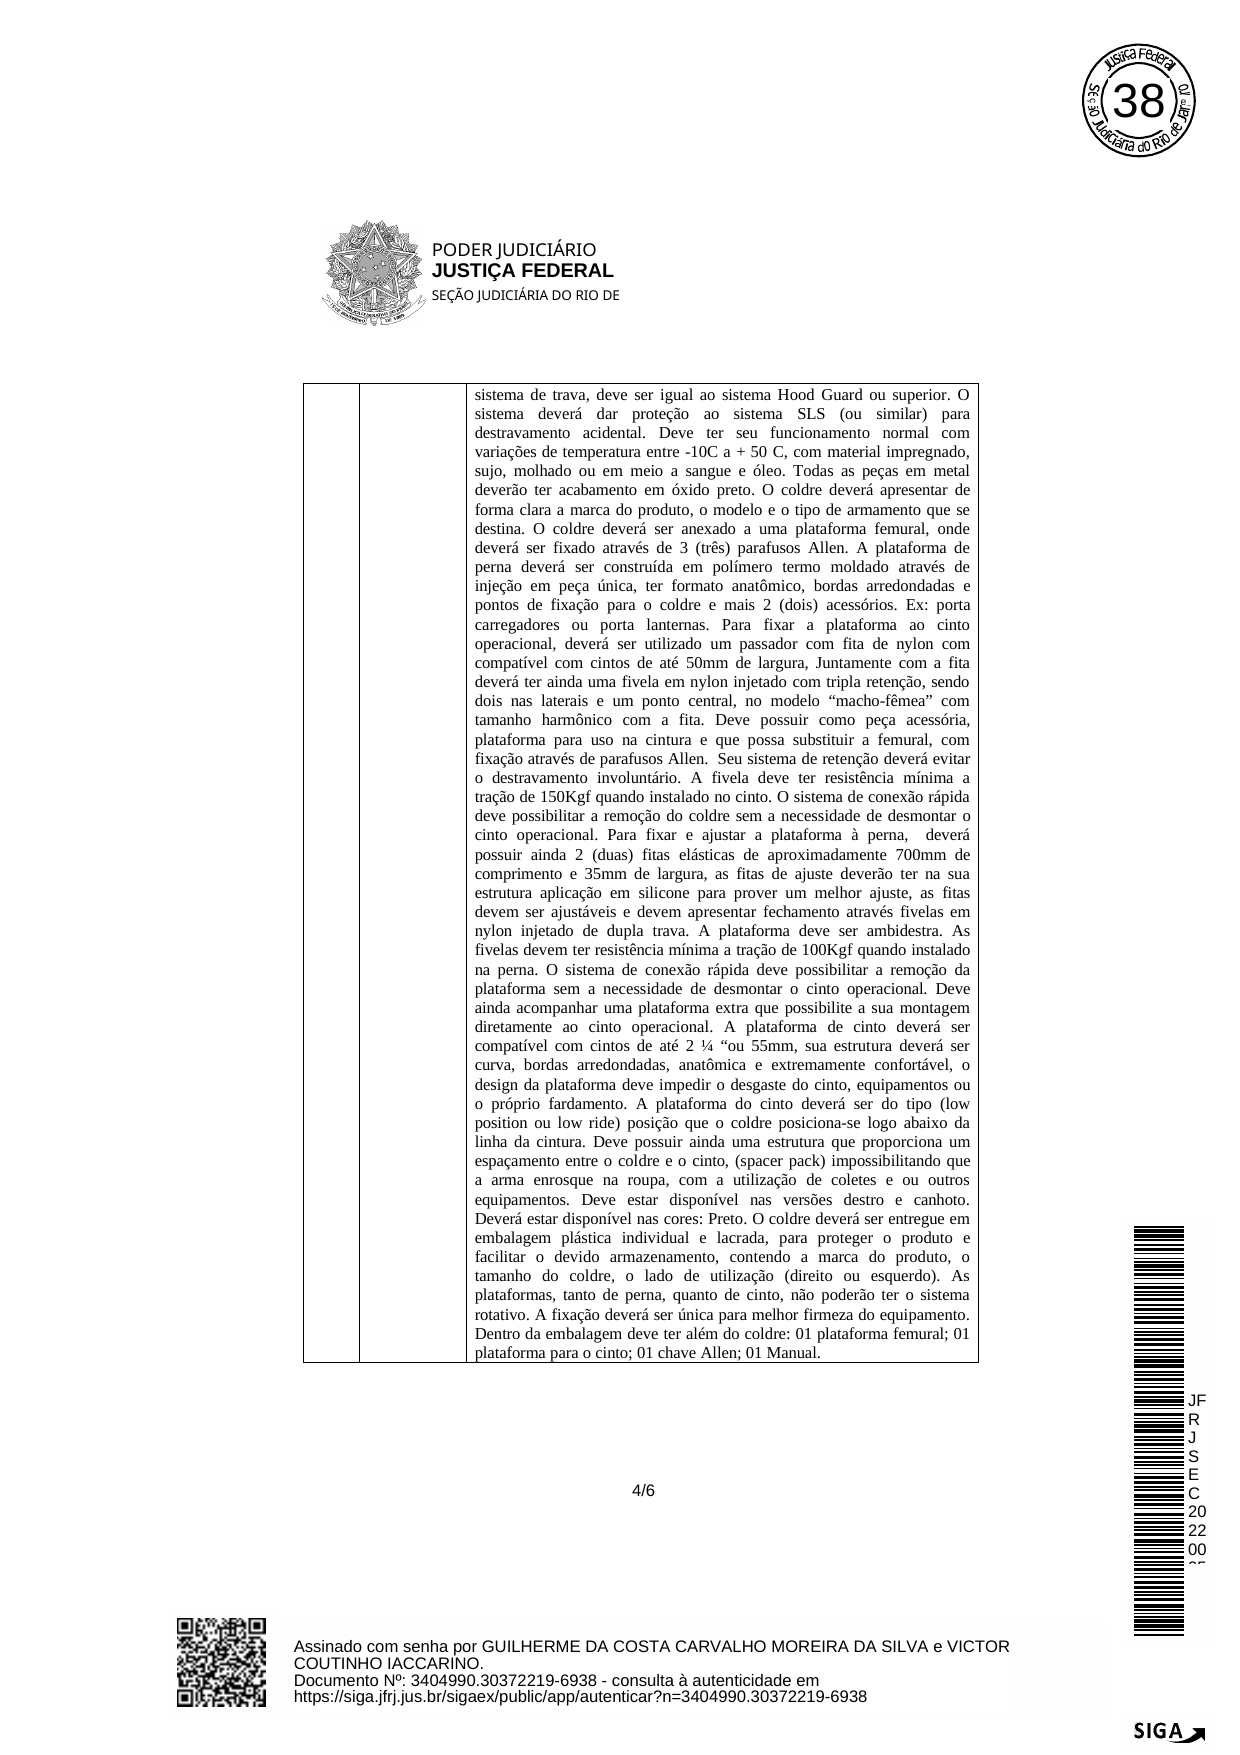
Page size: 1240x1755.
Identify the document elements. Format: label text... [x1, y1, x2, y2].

text JFRJSEC202200058A [1188, 1392, 1207, 1564]
table_header [360, 384, 466, 1362]
text 4/6 [423, 1481, 864, 1500]
text ç [1087, 98, 1099, 106]
table_header [304, 384, 359, 1362]
table_header sistema de trava, deve ser igual ao sistema Hood Guard ou superior. O sistema deverá dar proteção ao sistema SLS (ou similar) para destravamento acidental. Deve ter seu funcionamento normal com variações de temperatura entre -10C a + 50 C, com material impregnado, sujo, molhado ou em meio a sangue e óleo. Todas as peças em metal deverão ter acabamento em óxido preto. O coldre deverá apresentar de forma clara a marca do produto, o modelo e o tipo de armamento que se destina. O coldre deverá ser anexado a uma plataforma femural, onde deverá ser fixado através de 3 (três) parafusos Allen. A plataforma de perna deverá ser construída em polímero termo moldado através de injeção em peça única, ter formato anatômico, bordas arredondadas e pontos de fixação para o coldre e mais 2 (dois) acessórios. Ex: porta carregadores ou porta lanternas. Para fixar a plataforma ao cinto operacional, deverá ser utilizado um passador com fita de nylon com compatível com cintos de até 50mm de largura, Juntamente com a fita deverá ter ainda uma fivela em nylon injetado com tripla retenção, sendo dois nas laterais e um ponto central, no modelo “macho-fêmea” com tamanho harmônico com a fita. Deve possuir como peça acessória, plataforma para uso na cintura e que possa substituir a femural, com fixação através de parafusos Allen. Seu sistema de retenção deverá evitar o destravamento involuntário. A fivela deve ter resistência mínima a tração de 150Kgf quando instalado no cinto. O sistema de conexão rápida deve possibilitar a remoção do coldre sem a necessidade de desmontar o cinto operacional. Para fixar e ajustar a plataforma à perna, deverá possuir ainda 2 (duas) fitas elásticas de aproximadamente 700mm de comprimento e 35mm de largura, as fitas de ajuste deverão ter na sua estrutura aplicação em silicone para prover um melhor ajuste, as fitas devem ser ajustáveis e devem apresentar fechamento através fivelas em nylon injetado de dupla trava. A plataforma deve ser ambidestra. As fivelas devem ter resistência mínima a tração de 100Kgf quando instalado na perna. O sistema de conexão rápida deve possibilitar a remoção da plataforma sem a necessidade de desmontar o cinto operacional. Deve ainda acompanhar uma plataforma extra que possibilite a sua montagem diretamente ao cinto operacional. A plataforma de cinto deverá ser compatível com cintos de até 2 ¼ “ou 55mm, sua estrutura deverá ser curva, bordas arredondadas, anatômica e extremamente confortável, o design da plataforma deve impedir o desgaste do cinto, equipamentos ou o próprio fardamento. A plataforma do cinto deverá ser do tipo (low position ou low ride) posição que o coldre posiciona-se logo abaixo da linha da cintura. Deve possuir ainda uma estrutura que proporciona um espaçamento entre o coldre e o cinto, (spacer pack) impossibilitando que a arma enrosque na roupa, com a utilização de coletes e ou outros equipamentos. Deve estar disponível nas versões destro e canhoto. Deverá estar disponível nas cores: Preto. O coldre deverá ser entregue em embalagem plástica individual e lacrada, para proteger o produto e facilitar o devido armazenamento, contendo a marca do produto, o tamanho do coldre, o lado de utilização (direito ou esquerdo). As plataformas, tanto de perna, quanto de cinto, não poderão ter o sistema rotativo. A fixação deverá ser única para melhor firmeza do equipamento. Dentro da embalagem deve ter além do coldre: 01 plataforma femural; 01 plataforma para o cinto; 01 chave Allen; 01 Manual. [467, 384, 978, 1362]
text e [1180, 95, 1193, 105]
